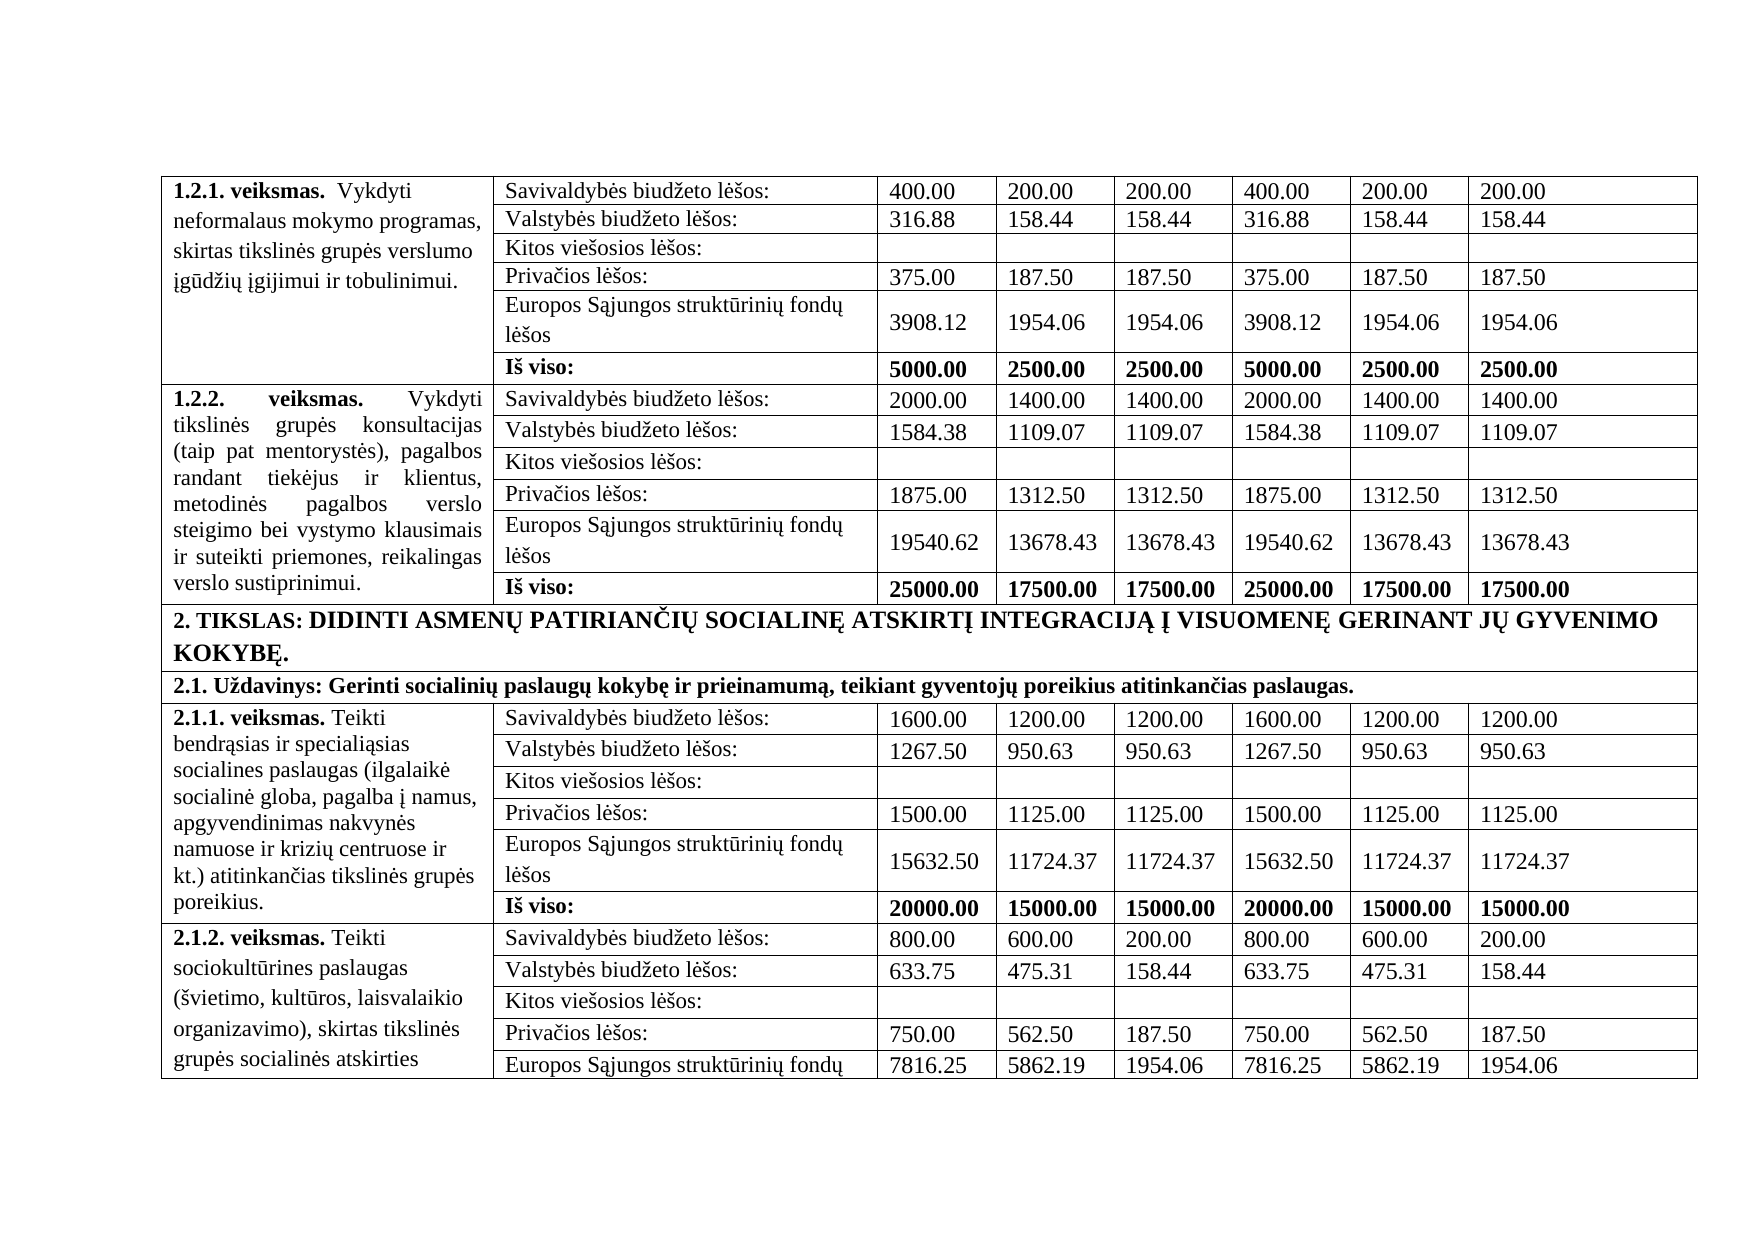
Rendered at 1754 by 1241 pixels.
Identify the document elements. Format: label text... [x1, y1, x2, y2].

table_cell 20000.00 [878, 892, 996, 923]
table_cell 5000.00 [878, 353, 996, 384]
table_cell 2500.00 [1351, 353, 1468, 384]
table_cell 316.88 [878, 205, 996, 233]
table_cell 1312.50 [1115, 480, 1232, 510]
table_cell Savivaldybės biudžeto lėšos: [494, 924, 877, 954]
table_cell 316.88 [1233, 205, 1350, 233]
table_cell 7816.25 [878, 1051, 996, 1078]
table_cell Valstybės biudžeto lėšos: [494, 205, 877, 233]
table_cell 11724.37 [1469, 830, 1697, 891]
table_cell 1400.00 [1469, 385, 1697, 415]
table_cell 2500.00 [1469, 353, 1697, 384]
table_cell [1233, 767, 1350, 798]
table_cell Privačios lėšos: [494, 1019, 877, 1049]
table_cell 1954.06 [1115, 1051, 1232, 1078]
table_cell 2. TIKSLAS: DIDINTI ASMENŲ PATIRIANČIŲ SOCIALINĘ ATSKIRTĮ INTEGRACIJĄ Į VISUOMENĘ GERINANT JŲ GYVENIMO KOKYBĘ. [162, 605, 1697, 671]
table_cell 1.2.2. veiksmas. Vykdyti tikslinės grupės konsultacijas (taip pat mentorystės), pagalbos randant tiekėjus ir klientus, metodinės pagalbos verslo steigimo bei vystymo klausimais ir suteikti priemones, reikalingas verslo sustiprinimui. [162, 385, 493, 604]
table_cell 2.1.2. veiksmas. Teikti sociokultūrines paslaugas (švietimo, kultūros, laisvalaikio organizavimo), skirtas tikslinės grupės socialinės atskirties [162, 924, 493, 1078]
table_cell 750.00 [878, 1019, 996, 1049]
table_cell 17500.00 [1351, 573, 1468, 604]
table_cell Iš viso: [494, 573, 877, 604]
table_cell 1584.38 [878, 416, 996, 447]
table_cell 1267.50 [1233, 735, 1350, 766]
table_cell Privačios lėšos: [494, 263, 877, 290]
table_cell [1351, 767, 1468, 798]
table_cell 2.1. Uždavinys: Gerinti socialinių paslaugų kokybę ir prieinamumą, teikiant gyventojų poreikius atitinkančias paslaugas. [162, 672, 1697, 703]
table_cell 187.50 [1115, 1019, 1232, 1049]
table_cell 200.00 [997, 177, 1114, 204]
table_cell Europos Sąjungos struktūrinių fondų lėšos [494, 830, 877, 891]
table_cell 950.63 [1469, 735, 1697, 766]
table_cell 187.50 [1351, 263, 1468, 290]
table_cell 1200.00 [997, 704, 1114, 734]
table_cell Privačios lėšos: [494, 799, 877, 829]
table_cell 5862.19 [1351, 1051, 1468, 1078]
table_cell [1115, 234, 1232, 262]
table_cell 1400.00 [1351, 385, 1468, 415]
table_cell 1400.00 [1115, 385, 1232, 415]
table_cell 1200.00 [1115, 704, 1232, 734]
table_cell Iš viso: [494, 353, 877, 384]
table_cell 1125.00 [997, 799, 1114, 829]
table_cell 13678.43 [1469, 511, 1697, 572]
table_cell 1267.50 [878, 735, 996, 766]
table_cell 600.00 [1351, 924, 1468, 954]
table_cell 1500.00 [878, 799, 996, 829]
table_cell 950.63 [1351, 735, 1468, 766]
table_cell 1600.00 [878, 704, 996, 734]
table_cell 2000.00 [1233, 385, 1350, 415]
table_cell 5000.00 [1233, 353, 1350, 384]
table_cell 1875.00 [878, 480, 996, 510]
table_cell [1115, 987, 1232, 1018]
table_cell 2.1.1. veiksmas. Teikti bendrąsias ir specialiąsias socialines paslaugas (ilgalaikė socialinė globa, pagalba į namus, apgyvendinimas nakvynės namuose ir krizių centruose ir kt.) atitinkančias tikslinės grupės poreikius. [162, 704, 493, 923]
table_cell Europos Sąjungos struktūrinių fondų lėšos [494, 511, 877, 572]
table_cell [878, 987, 996, 1018]
table_cell 25000.00 [878, 573, 996, 604]
table_cell 200.00 [1469, 177, 1697, 204]
table_cell 200.00 [1469, 924, 1697, 954]
table_cell Privačios lėšos: [494, 480, 877, 510]
table_cell [1469, 987, 1697, 1018]
table_cell 17500.00 [1115, 573, 1232, 604]
table_cell 400.00 [1233, 177, 1350, 204]
table_cell 562.50 [997, 1019, 1114, 1049]
table_cell Savivaldybės biudžeto lėšos: [494, 177, 877, 204]
table_cell Valstybės biudžeto lėšos: [494, 956, 877, 986]
table_cell 158.44 [1115, 956, 1232, 986]
table_cell [1115, 448, 1232, 479]
table_cell 375.00 [1233, 263, 1350, 290]
table_cell 13678.43 [1115, 511, 1232, 572]
table_cell 800.00 [878, 924, 996, 954]
table_cell 15632.50 [878, 830, 996, 891]
table_cell 15000.00 [1469, 892, 1697, 923]
table_cell 19540.62 [1233, 511, 1350, 572]
table_cell 187.50 [997, 263, 1114, 290]
table_cell [1115, 767, 1232, 798]
table_cell [878, 448, 996, 479]
table_cell 475.31 [1351, 956, 1468, 986]
table_cell 13678.43 [1351, 511, 1468, 572]
table_cell 2500.00 [997, 353, 1114, 384]
table_cell 15000.00 [1115, 892, 1232, 923]
table_cell [878, 767, 996, 798]
table_cell 13678.43 [997, 511, 1114, 572]
table_cell 187.50 [1469, 1019, 1697, 1049]
table_cell 200.00 [1351, 177, 1468, 204]
table_cell 400.00 [878, 177, 996, 204]
table_cell Kitos viešosios lėšos: [494, 987, 877, 1018]
table_cell [1469, 234, 1697, 262]
table_cell 1954.06 [1469, 1051, 1697, 1078]
table_cell 1584.38 [1233, 416, 1350, 447]
table_cell 11724.37 [1351, 830, 1468, 891]
table_cell 3908.12 [1233, 291, 1350, 352]
table_cell 1954.06 [997, 291, 1114, 352]
table_cell 158.44 [997, 205, 1114, 233]
table_cell 1200.00 [1351, 704, 1468, 734]
table_cell 1954.06 [1115, 291, 1232, 352]
table_cell [1233, 234, 1350, 262]
table_cell 158.44 [1469, 956, 1697, 986]
table_cell Savivaldybės biudžeto lėšos: [494, 385, 877, 415]
table_cell 1.2.1. veiksmas. Vykdyti neformalaus mokymo programas, skirtas tikslinės grupės verslumo įgūdžių įgijimui ir tobulinimui. [162, 177, 493, 384]
table_cell Kitos viešosios lėšos: [494, 234, 877, 262]
table_cell 187.50 [1469, 263, 1697, 290]
table_cell [1351, 987, 1468, 1018]
table_cell 1109.07 [1351, 416, 1468, 447]
table_cell [1233, 987, 1350, 1018]
table_cell 475.31 [997, 956, 1114, 986]
table_cell 2000.00 [878, 385, 996, 415]
table_cell Savivaldybės biudžeto lėšos: [494, 704, 877, 734]
table_cell 1200.00 [1469, 704, 1697, 734]
table_cell 1125.00 [1351, 799, 1468, 829]
table_cell [1469, 448, 1697, 479]
table_cell Europos Sąjungos struktūrinių fondų [494, 1051, 877, 1078]
table_cell Valstybės biudžeto lėšos: [494, 735, 877, 766]
table_cell 633.75 [878, 956, 996, 986]
table_cell 5862.19 [997, 1051, 1114, 1078]
table_cell Valstybės biudžeto lėšos: [494, 416, 877, 447]
table_cell 1109.07 [997, 416, 1114, 447]
table_cell 25000.00 [1233, 573, 1350, 604]
table_cell [1351, 448, 1468, 479]
table_cell 15632.50 [1233, 830, 1350, 891]
table_cell 2500.00 [1115, 353, 1232, 384]
table_cell 1125.00 [1115, 799, 1232, 829]
table_cell 11724.37 [1115, 830, 1232, 891]
table_cell [997, 448, 1114, 479]
table_cell 1954.06 [1469, 291, 1697, 352]
table_cell [1469, 767, 1697, 798]
table_cell 17500.00 [1469, 573, 1697, 604]
table_cell 3908.12 [878, 291, 996, 352]
table_cell 1500.00 [1233, 799, 1350, 829]
table_cell [878, 234, 996, 262]
table_cell 1312.50 [1469, 480, 1697, 510]
table_cell Iš viso: [494, 892, 877, 923]
table_cell 633.75 [1233, 956, 1350, 986]
table_cell [1233, 448, 1350, 479]
table_cell 17500.00 [997, 573, 1114, 604]
table_cell Kitos viešosios lėšos: [494, 767, 877, 798]
table_cell [1351, 234, 1468, 262]
table_cell 187.50 [1115, 263, 1232, 290]
table_cell 1312.50 [1351, 480, 1468, 510]
table_cell 950.63 [1115, 735, 1232, 766]
table_cell 562.50 [1351, 1019, 1468, 1049]
table_cell 15000.00 [1351, 892, 1468, 923]
table_cell 1109.07 [1115, 416, 1232, 447]
table_cell 1400.00 [997, 385, 1114, 415]
table_cell 1875.00 [1233, 480, 1350, 510]
table_cell 1109.07 [1469, 416, 1697, 447]
table_cell Europos Sąjungos struktūrinių fondų lėšos [494, 291, 877, 352]
table_cell 600.00 [997, 924, 1114, 954]
table_cell 375.00 [878, 263, 996, 290]
table_cell 200.00 [1115, 924, 1232, 954]
table_cell 1312.50 [997, 480, 1114, 510]
table_cell 1954.06 [1351, 291, 1468, 352]
table_cell [997, 987, 1114, 1018]
table_cell 158.44 [1351, 205, 1468, 233]
table_cell 7816.25 [1233, 1051, 1350, 1078]
table_cell Kitos viešosios lėšos: [494, 448, 877, 479]
table_cell 158.44 [1469, 205, 1697, 233]
table_cell [997, 767, 1114, 798]
table_cell 1125.00 [1469, 799, 1697, 829]
table_cell 800.00 [1233, 924, 1350, 954]
table_cell [997, 234, 1114, 262]
table_cell 1600.00 [1233, 704, 1350, 734]
table_cell 19540.62 [878, 511, 996, 572]
table_cell 750.00 [1233, 1019, 1350, 1049]
table_cell 15000.00 [997, 892, 1114, 923]
table_cell 11724.37 [997, 830, 1114, 891]
table_cell 20000.00 [1233, 892, 1350, 923]
table_cell 950.63 [997, 735, 1114, 766]
table_cell 200.00 [1115, 177, 1232, 204]
table_cell 158.44 [1115, 205, 1232, 233]
